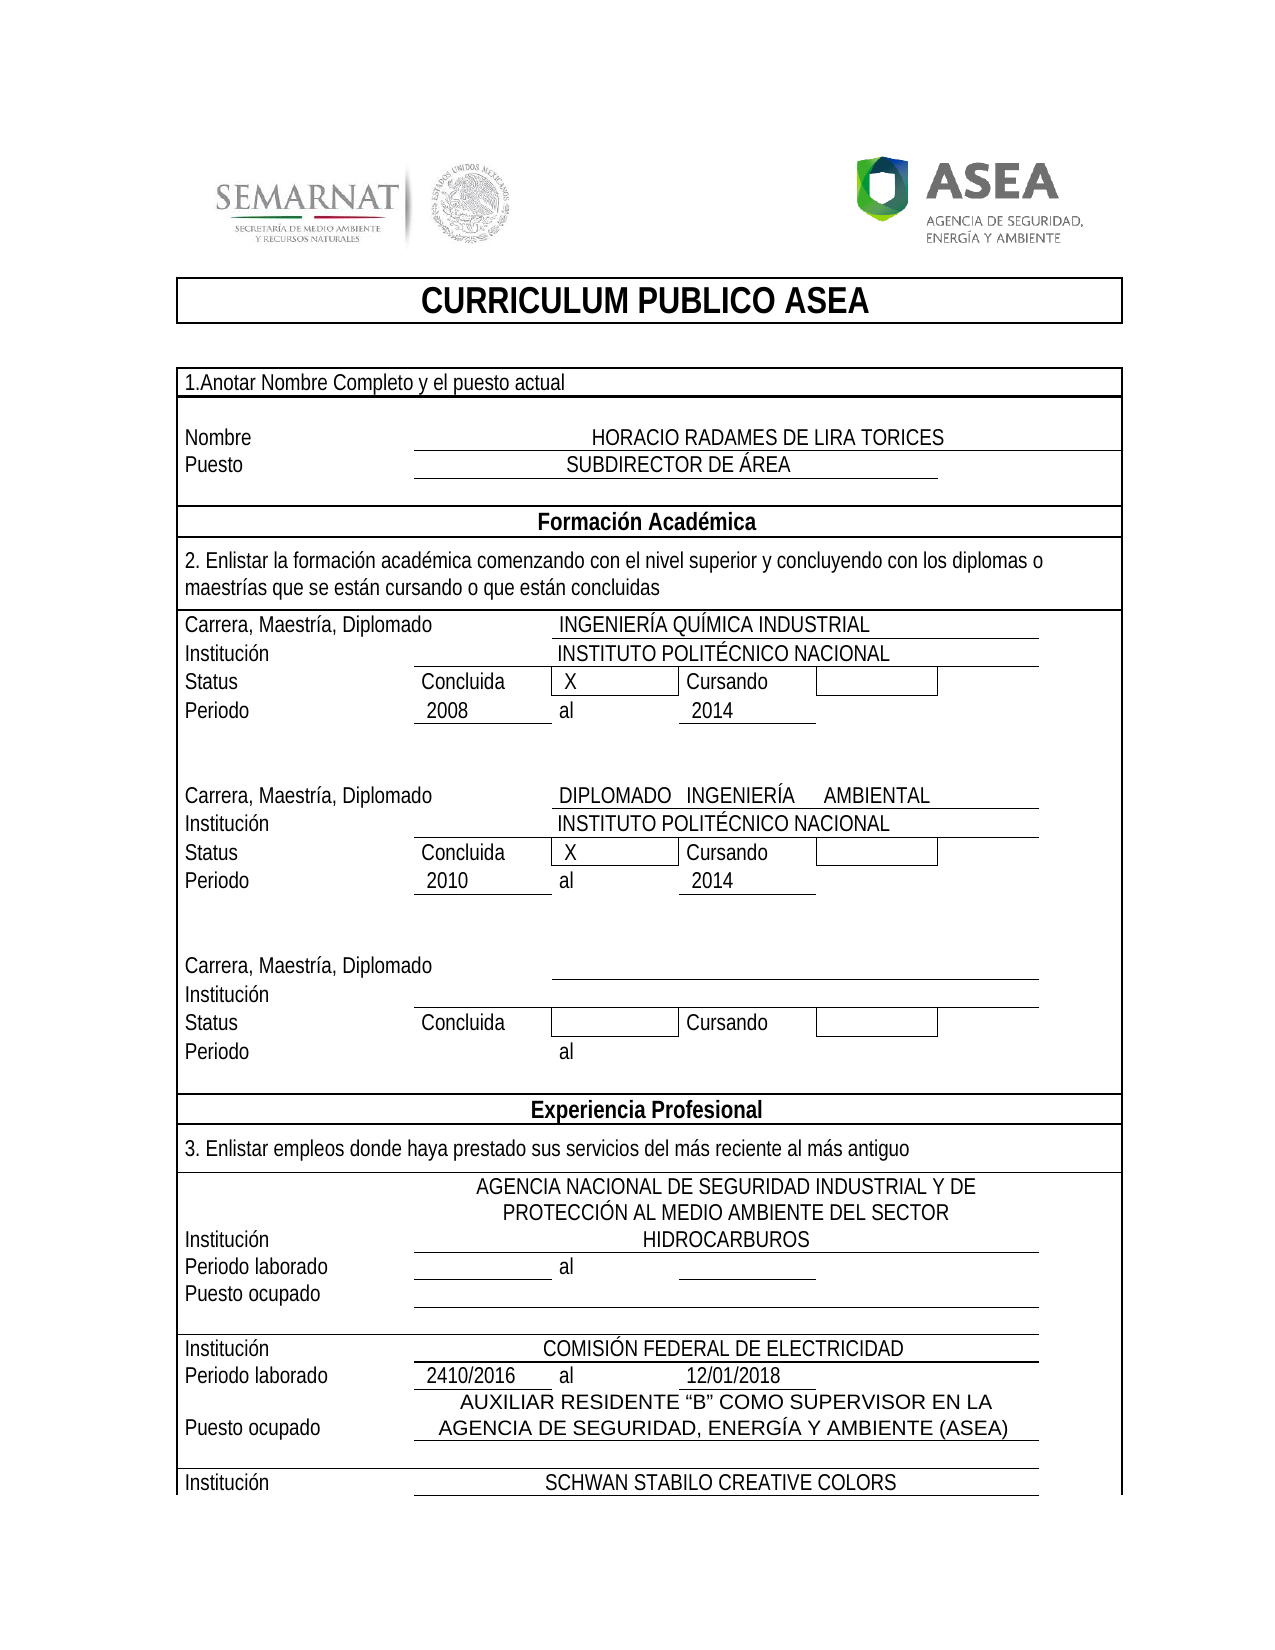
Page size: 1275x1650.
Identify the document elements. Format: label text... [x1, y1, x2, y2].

table_cell 1.Anotar Nombre Completo y el puesto actual [178, 369, 1121, 395]
table_cell [414, 1036, 552, 1064]
table_cell Formación Académica [178, 507, 1121, 536]
table_header [679, 148, 816, 204]
table_cell [510, 228, 552, 252]
table_cell [178, 398, 414, 424]
table_cell [1039, 1252, 1121, 1279]
table_cell [938, 751, 1038, 780]
table_cell [816, 228, 937, 252]
table_cell [414, 324, 552, 367]
table_cell [938, 451, 1038, 477]
table_cell [679, 1441, 816, 1468]
table_cell [1039, 1468, 1121, 1495]
table_cell HORACIO RADAMES DE LIRA TORICES [414, 424, 1121, 450]
table_cell [938, 324, 1038, 367]
table_cell [178, 894, 414, 922]
table_cell [414, 979, 1038, 1007]
table_cell [1039, 1173, 1121, 1252]
table_cell [414, 751, 552, 780]
table_cell [816, 252, 937, 277]
table_cell [938, 723, 1038, 751]
table_cell Institución [178, 808, 414, 837]
table_cell al [552, 1037, 679, 1064]
table_cell [938, 1441, 1038, 1468]
table_cell [938, 478, 1038, 505]
table_cell Cursando [679, 838, 816, 865]
table_cell [552, 204, 679, 228]
table_cell [552, 894, 679, 922]
table_cell [816, 696, 937, 723]
table_cell [938, 1253, 1038, 1279]
table_header [552, 148, 679, 204]
table_cell Periodo [178, 695, 414, 723]
table_header [1039, 148, 1122, 204]
table_cell [679, 228, 816, 252]
table_cell Concluida [414, 1008, 551, 1036]
table_cell Puesto ocupado [178, 1279, 414, 1307]
table_cell X [552, 838, 678, 865]
table_cell Institución [178, 638, 414, 666]
table_header [941, 176, 947, 183]
table_cell [816, 1308, 937, 1334]
table_cell [679, 479, 816, 505]
table_cell [177, 228, 214, 252]
table_cell [552, 1308, 679, 1334]
table_cell [177, 324, 414, 367]
table_cell [938, 894, 1038, 922]
table_cell [679, 751, 816, 780]
table_cell [552, 1441, 679, 1468]
table_cell [552, 751, 679, 780]
table_cell Institución [178, 1173, 414, 1252]
table_cell [816, 398, 937, 424]
table_header [185, 176, 214, 204]
table_cell [414, 1308, 552, 1334]
table_cell X [552, 667, 678, 694]
table_cell Carrera, Maestría, Diplomado [178, 611, 552, 638]
table_cell Nombre [178, 424, 414, 450]
table_header [414, 148, 552, 204]
table_cell [816, 204, 937, 228]
table_cell Periodo [178, 865, 414, 893]
table_cell Status [178, 837, 414, 865]
table_cell [1039, 398, 1121, 424]
table_cell al [552, 1253, 679, 1279]
table_cell Institución [178, 979, 414, 1007]
table_cell [1039, 1361, 1121, 1389]
table_cell 2014 [679, 865, 816, 893]
table_cell [414, 479, 552, 505]
table_cell [414, 1279, 1038, 1307]
table_cell 2. Enlistar la formación académica comenzando con el nivel superior y concluyendo con los diplomas o maestrías que se están cursando o que están concluidas [178, 538, 1121, 609]
table_cell [178, 1440, 414, 1468]
table_cell [178, 1307, 414, 1334]
table_cell al [552, 696, 679, 723]
table_cell [938, 252, 1038, 277]
table_cell [938, 922, 1038, 950]
table_cell al [552, 866, 679, 893]
table_header [824, 176, 857, 204]
table_cell Institución [178, 1469, 414, 1495]
table_cell [816, 723, 937, 751]
table_cell [178, 478, 414, 505]
table_cell [1039, 1334, 1121, 1361]
table_cell [1039, 1389, 1121, 1440]
table_cell Puesto [178, 450, 414, 477]
table_cell [1039, 611, 1121, 1093]
table_cell [1039, 204, 1122, 228]
table_cell [178, 723, 414, 751]
table_cell [414, 895, 552, 922]
table_header [870, 172, 895, 203]
table_cell [1039, 228, 1122, 252]
table_cell [679, 1036, 816, 1064]
table_cell INSTITUTO POLITÉCNICO NACIONAL [414, 808, 1038, 837]
table_cell AGENCIA NACIONAL DE SEGURIDAD INDUSTRIAL Y DE PROTECCIÓN AL MEDIO AMBIENTE DEL SECTOR HIDROCARBUROS [414, 1173, 1038, 1252]
table_cell Status [178, 666, 414, 694]
table_cell [679, 324, 816, 367]
table_cell [938, 695, 1038, 723]
table_cell INSTITUTO POLITÉCNICO NACIONAL [414, 638, 1038, 666]
table_cell 12/01/2018 [679, 1363, 816, 1389]
table_cell Periodo laborado [178, 1252, 414, 1279]
table_cell Concluida [414, 838, 551, 865]
table_cell [1039, 1440, 1121, 1468]
table_cell Institución [178, 1335, 414, 1361]
table_header [177, 148, 414, 204]
table_cell [177, 252, 414, 277]
table_cell [816, 1064, 937, 1093]
table_cell 2410/2016 [414, 1363, 552, 1389]
table_cell [938, 1036, 1038, 1064]
table_cell SCHWAN STABILO CREATIVE COLORS [414, 1469, 1038, 1495]
table_cell [414, 724, 552, 751]
table_cell [816, 1253, 937, 1279]
table_cell [817, 667, 937, 694]
table_cell [816, 324, 937, 367]
table_cell CURRICULUM PUBLICO ASEA [178, 279, 1121, 322]
table_header [938, 148, 1038, 204]
table_cell [552, 479, 679, 505]
table_cell Status [178, 1007, 414, 1036]
table_cell [414, 1441, 552, 1468]
table_cell SUBDIRECTOR DE ÁREA [414, 451, 937, 477]
table_cell Cursando [679, 667, 816, 694]
table_cell [817, 1008, 937, 1036]
table_cell [552, 950, 1038, 979]
table_cell Periodo laborado [178, 1361, 414, 1389]
table_cell INGENIERÍA [679, 780, 816, 808]
table_cell [938, 865, 1038, 893]
table_cell [510, 204, 552, 228]
table_cell [816, 866, 937, 893]
table_cell [414, 398, 552, 424]
table_cell INGENIERÍA QUÍMICA INDUSTRIAL [552, 611, 1038, 638]
table_cell Cursando [679, 1008, 816, 1036]
table_cell 2010 [414, 865, 552, 893]
table_cell 2008 [414, 695, 552, 723]
table_header [870, 176, 883, 204]
table_cell [816, 751, 937, 780]
table_cell [679, 1308, 816, 1334]
table_cell [816, 1363, 937, 1389]
table_cell [552, 1064, 679, 1093]
table_cell [1039, 478, 1121, 505]
table_cell [414, 252, 552, 277]
table_cell [679, 724, 816, 751]
table_cell [938, 1308, 1038, 1334]
table_cell [938, 1008, 1038, 1036]
table_cell [178, 922, 414, 950]
table_cell [552, 228, 679, 252]
table_cell Concluida [414, 667, 551, 694]
table_cell [816, 1441, 937, 1468]
table_cell COMISIÓN FEDERAL DE ELECTRICIDAD [414, 1335, 1038, 1361]
table_cell [816, 894, 937, 922]
table_cell al [552, 1363, 679, 1389]
table_cell DIPLOMADO [552, 780, 679, 808]
table_cell [679, 252, 816, 277]
table_cell [938, 1064, 1038, 1093]
table_cell [414, 1253, 552, 1279]
table_cell [816, 479, 937, 505]
table_cell [938, 667, 1038, 694]
table_cell [938, 780, 1038, 808]
table_cell AUXILIAR RESIDENTE “B” COMO SUPERVISOR EN LA AGENCIA DE SEGURIDAD, ENERGÍA Y AMBIENTE (ASEA) [414, 1389, 1038, 1440]
table_cell AMBIENTAL [816, 780, 937, 808]
table_cell [679, 1064, 816, 1093]
table_cell [938, 398, 1038, 424]
table_cell [552, 723, 679, 751]
table_cell [552, 1008, 678, 1036]
table_cell [679, 895, 816, 922]
table_cell 3. Enlistar empleos donde haya prestado sus servicios del más reciente al más antiguo [178, 1125, 1121, 1172]
table_cell [679, 922, 816, 950]
table_cell [1039, 252, 1122, 277]
table_cell [178, 751, 414, 780]
table_cell [552, 398, 679, 424]
table_cell Periodo [178, 1036, 414, 1064]
table_cell [1039, 1307, 1121, 1334]
table_cell Puesto ocupado [178, 1389, 414, 1440]
table_cell 2014 [679, 695, 816, 723]
table_cell [938, 838, 1038, 865]
table_cell [816, 1037, 937, 1064]
table_cell [1039, 324, 1122, 367]
table_cell [552, 922, 679, 950]
table_cell [414, 1064, 552, 1093]
table_cell Carrera, Maestría, Diplomado [178, 950, 552, 979]
table_cell [679, 1253, 816, 1279]
table_cell [1039, 451, 1121, 477]
table_cell [679, 204, 816, 228]
table_cell [938, 1363, 1038, 1389]
table_cell [679, 398, 816, 424]
table_cell [552, 252, 679, 277]
table_cell [177, 204, 214, 228]
table_cell [178, 1064, 414, 1093]
table_cell [938, 228, 1038, 252]
table_cell [938, 204, 1038, 228]
table_cell [1039, 1279, 1121, 1307]
table_cell Carrera, Maestría, Diplomado [178, 780, 552, 808]
table_cell [552, 324, 679, 367]
table_cell [414, 922, 552, 950]
table_cell [816, 922, 937, 950]
table_cell [817, 838, 937, 865]
table_header [816, 148, 937, 204]
table_cell Experiencia Profesional [178, 1095, 1121, 1123]
